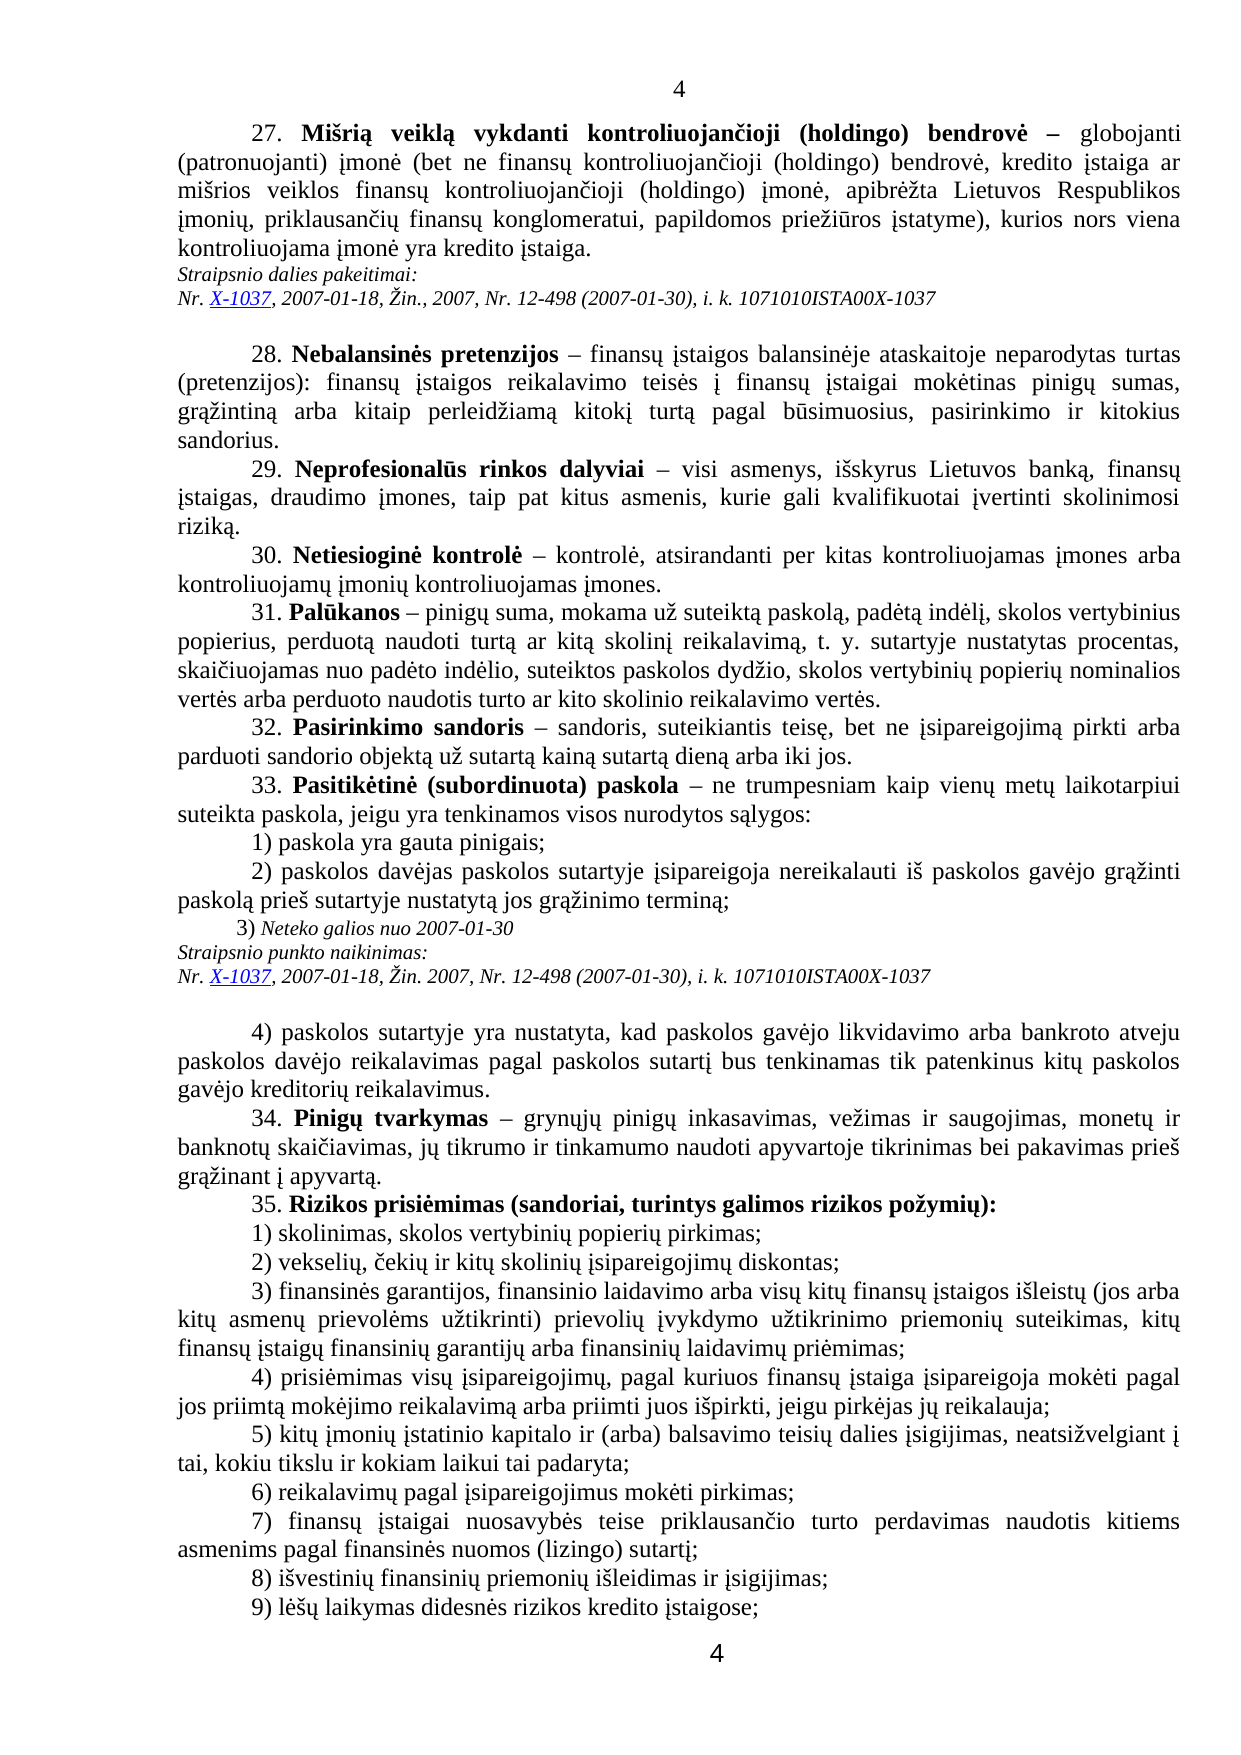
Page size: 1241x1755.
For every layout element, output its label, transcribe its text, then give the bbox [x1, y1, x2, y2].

text 2) vekselių, čekių ir kitų skolinių įsipareigojimų diskontas; [177, 1247, 1181, 1276]
text 4) prisiėmimas visų įsipareigojimų, pagal kuriuos finansų įstaiga įsipareigoja mokėti pagal jos priimtą mokėjimo reikalavimą arba priimti juos išpirkti, jeigu pirkėjas jų reikalauja; [177, 1362, 1181, 1419]
text 5) kitų įmonių įstatinio kapitalo ir (arba) balsavimo teisių dalies įsigijimas, neatsižvelgiant į tai, kokiu tikslu ir kokiam laikui tai padaryta; [177, 1419, 1181, 1477]
text 2) paskolos davėjas paskolos sutartyje įsipareigoja nereikalauti iš paskolos gavėjo grąžinti paskolą prieš sutartyje nustatytą jos grąžinimo terminą; [177, 856, 1181, 914]
text 9) lėšų laikymas didesnės rizikos kredito įstaigose; [177, 1592, 1181, 1621]
text Straipsnio dalies pakeitimai: [177, 262, 1181, 286]
text Nr. X-1037, 2007-01-18, Žin. 2007, Nr. 12-498 (2007-01-30), i. k. 1071010ISTA00X-1037 [177, 964, 1181, 988]
text Straipsnio punkto naikinimas: [177, 940, 1181, 964]
text 30. Netiesioginė kontrolė – kontrolė, atsirandanti per kitas kontroliuojamas įmones arba kontroliuojamų įmonių kontroliuojamas įmones. [177, 540, 1181, 597]
text 4) paskolos sutartyje yra nustatyta, kad paskolos gavėjo likvidavimo arba bankroto atveju paskolos davėjo reikalavimas pagal paskolos sutartį bus tenkinamas tik patenkinus kitų paskolos gavėjo kreditorių reikalavimus. [177, 1017, 1181, 1103]
text 28. Nebalansinės pretenzijos – finansų įstaigos balansinėje ataskaitoje neparodytas turtas (pretenzijos): finansų įstaigos reikalavimo teisės į finansų įstaigai mokėtinas pinigų sumas, grąžintiną arba kitaip perleidžiamą kitokį turtą pagal būsimuosius, pasirinkimo ir kitokius sandorius. [177, 339, 1181, 454]
text 7) finansų įstaigai nuosavybės teise priklausančio turto perdavimas naudotis kitiems asmenims pagal finansinės nuomos (lizingo) sutartį; [177, 1506, 1181, 1563]
text 3) finansinės garantijos, finansinio laidavimo arba visų kitų finansų įstaigos išleistų (jos arba kitų asmenų prievolėms užtikrinti) prievolių įvykdymo užtikrinimo priemonių suteikimas, kitų finansų įstaigų finansinių garantijų arba finansinių laidavimų priėmimas; [177, 1276, 1181, 1362]
text 1) paskola yra gauta pinigais; [177, 827, 1181, 856]
text 35. Rizikos prisiėmimas (sandoriai, turintys galimos rizikos požymių): [177, 1189, 1181, 1218]
text 1) skolinimas, skolos vertybinių popierių pirkimas; [177, 1218, 1181, 1247]
text 27. Mišrią veiklą vykdanti kontroliuojančioji (holdingo) bendrovė – globojanti (patronuojanti) įmonė (bet ne finansų kontroliuojančioji (holdingo) bendrovė, kredito įstaiga ar mišrios veiklos finansų kontroliuojančioji (holdingo) įmonė, apibrėžta Lietuvos Respublikos įmonių, priklausančių finansų konglomeratui, papildomos priežiūros įstatyme), kurios nors viena kontroliuojama įmonė yra kredito įstaiga. [177, 118, 1181, 262]
text 31. Palūkanos – pinigų suma, mokama už suteiktą paskolą, padėtą indėlį, skolos vertybinius popierius, perduotą naudoti turtą ar kitą skolinį reikalavimą, t. y. sutartyje nustatytas procentas, skaičiuojamas nuo padėto indėlio, suteiktos paskolos dydžio, skolos vertybinių popierių nominalios vertės arba perduoto naudotis turto ar kito skolinio reikalavimo vertės. [177, 597, 1181, 712]
text 29. Neprofesionalūs rinkos dalyviai – visi asmenys, išskyrus Lietuvos banką, finansų įstaigas, draudimo įmones, taip pat kitus asmenis, kurie gali kvalifikuotai įvertinti skolinimosi riziką. [177, 454, 1181, 540]
text 3) Neteko galios nuo 2007-01-30 [177, 914, 1181, 940]
text 32. Pasirinkimo sandoris – sandoris, suteikiantis teisę, bet ne įsipareigojimą pirkti arba parduoti sandorio objektą už sutartą kainą sutartą dieną arba iki jos. [177, 712, 1181, 770]
text Nr. X-1037, 2007-01-18, Žin., 2007, Nr. 12-498 (2007-01-30), i. k. 1071010ISTA00X-1037 [177, 286, 1181, 310]
text 34. Pinigų tvarkymas – grynųjų pinigų inkasavimas, vežimas ir saugojimas, monetų ir banknotų skaičiavimas, jų tikrumo ir tinkamumo naudoti apyvartoje tikrinimas bei pakavimas prieš grąžinant į apyvartą. [177, 1103, 1181, 1189]
text 6) reikalavimų pagal įsipareigojimus mokėti pirkimas; [177, 1477, 1181, 1506]
text 8) išvestinių finansinių priemonių išleidimas ir įsigijimas; [177, 1563, 1181, 1592]
text 33. Pasitikėtinė (subordinuota) paskola – ne trumpesniam kaip vienų metų laikotarpiui suteikta paskola, jeigu yra tenkinamos visos nurodytos sąlygos: [177, 770, 1181, 827]
